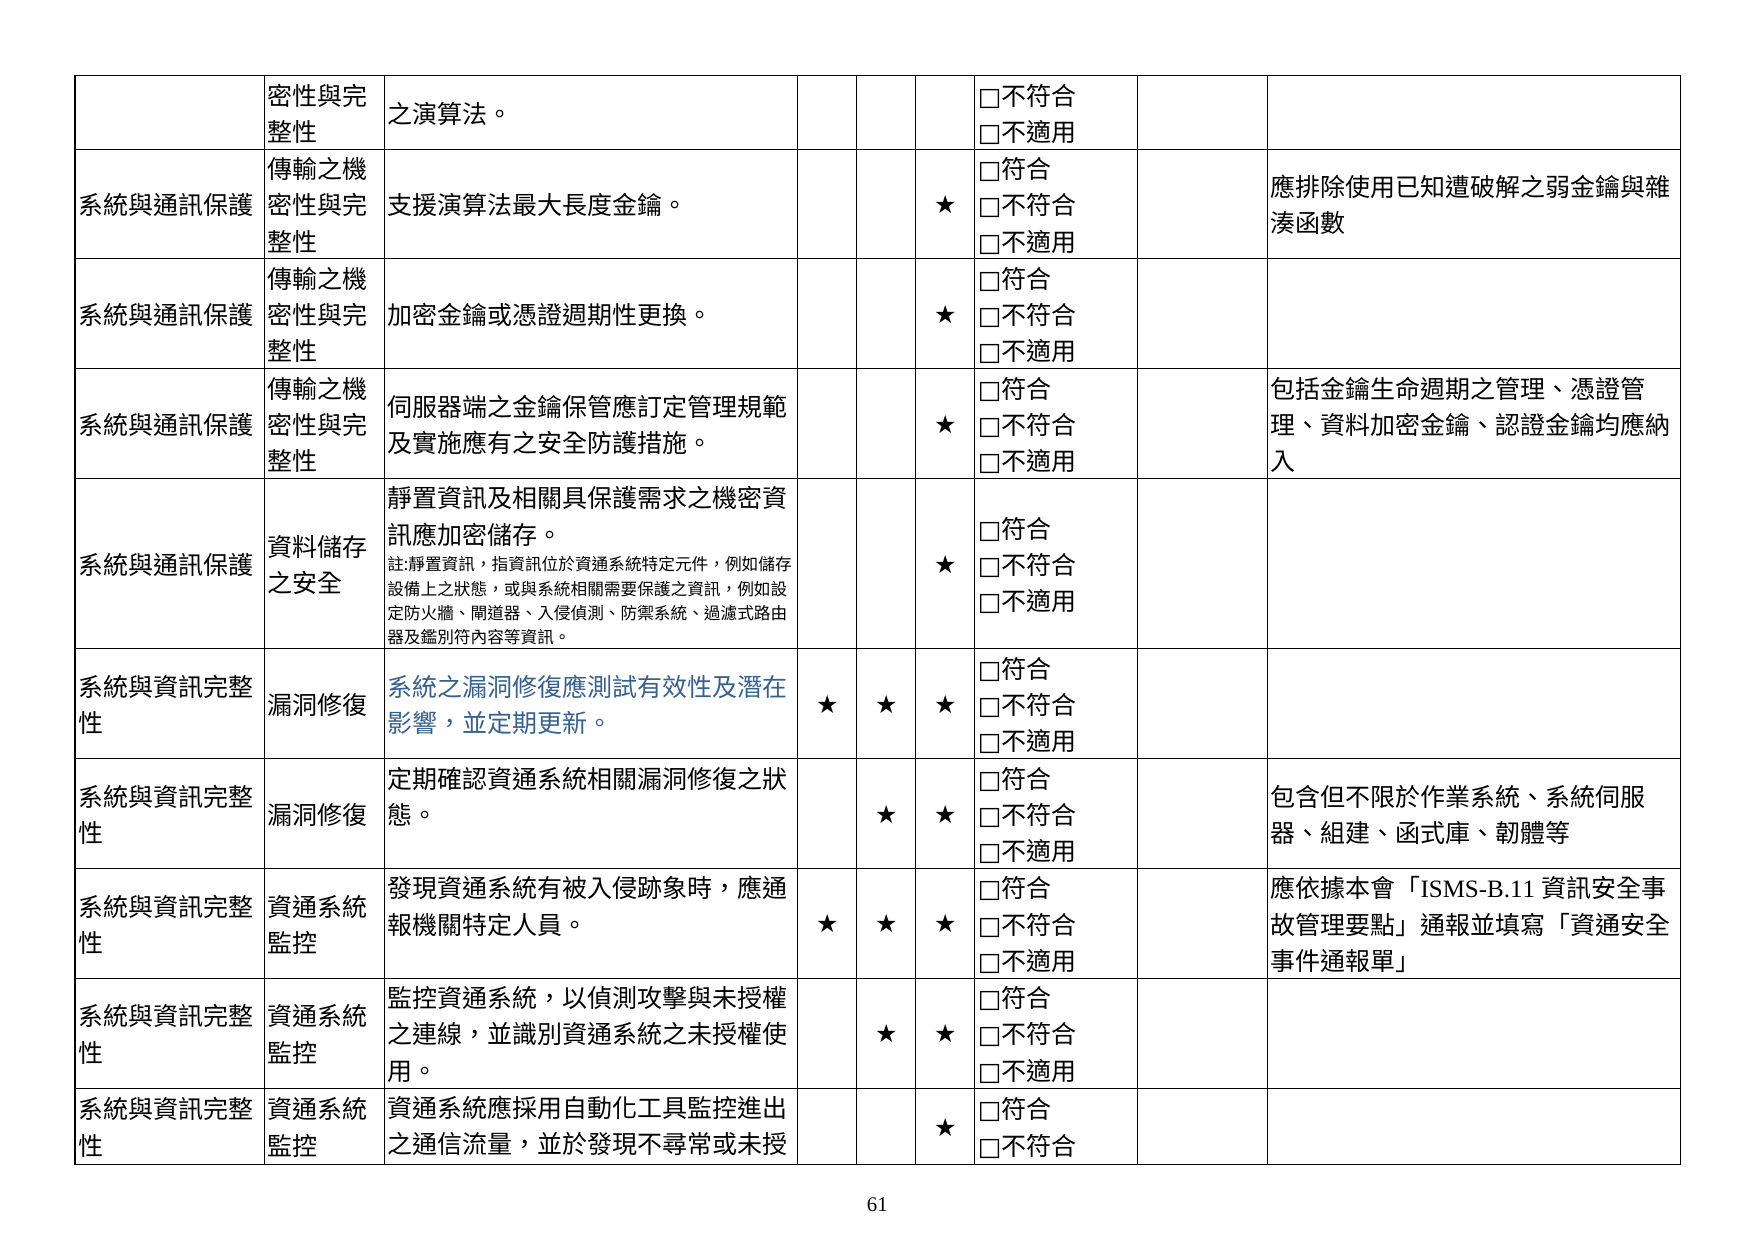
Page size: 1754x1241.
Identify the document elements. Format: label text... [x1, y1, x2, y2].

table_cell 加密金鑰或憑證週期性更換。 [385, 259, 797, 368]
table_cell ★ [916, 150, 974, 258]
table_cell 之演算法。 [385, 76, 797, 148]
table_cell [857, 76, 915, 148]
table_cell □符合 □不符合 □不適用 [975, 649, 1137, 758]
table_cell □符合 □不符合 □不適用 [975, 369, 1137, 478]
table_cell 系統與通訊保護 [76, 150, 264, 258]
table_cell [1138, 759, 1267, 868]
table_cell [798, 759, 856, 868]
table_cell [1138, 979, 1267, 1087]
table_cell 系統與資訊完整性 [76, 759, 264, 868]
table_cell □不符合 □不適用 [975, 76, 1137, 148]
table_cell 漏洞修復 [265, 649, 384, 758]
table_cell [76, 76, 264, 148]
table_cell [857, 479, 915, 648]
table_cell [798, 150, 856, 258]
table_cell ★ [857, 649, 915, 758]
table_cell 監控資通系統，以偵測攻擊與未授權之連線，並識別資通系統之未授權使用。 [385, 979, 797, 1087]
table_cell ★ [798, 649, 856, 758]
table_cell [1138, 649, 1267, 758]
table_cell 系統與資訊完整性 [76, 649, 264, 758]
table_cell [1138, 259, 1267, 368]
table_cell [916, 76, 974, 148]
table_cell □符合 □不符合 □不適用 [975, 869, 1137, 978]
table_cell 系統與資訊完整性 [76, 869, 264, 978]
table_cell ★ [916, 649, 974, 758]
table_cell ★ [916, 759, 974, 868]
table_cell ★ [916, 259, 974, 368]
table_cell 傳輸之機密性與完整性 [265, 150, 384, 258]
table_cell 定期確認資通系統相關漏洞修復之狀態。 [385, 759, 797, 868]
table_cell [857, 369, 915, 478]
table_cell [1138, 150, 1267, 258]
table_cell 發現資通系統有被入侵跡象時，應通報機關特定人員。 [385, 869, 797, 978]
table_cell □符合 □不符合 □不適用 [975, 979, 1137, 1087]
table_cell 應依據本會「ISMS-B.11 資訊安全事故管理要點」通報並填寫「資通安全事件通報單」 [1268, 869, 1680, 978]
table_cell [1138, 1089, 1267, 1164]
table_cell [1138, 76, 1267, 148]
table_cell 支援演算法最大長度金鑰。 [385, 150, 797, 258]
table_cell [1268, 479, 1680, 648]
table_cell ★ [916, 1089, 974, 1164]
table_cell ★ [857, 759, 915, 868]
table_cell 資通系統監控 [265, 869, 384, 978]
table_cell 系統與通訊保護 [76, 369, 264, 478]
table_cell □符合 □不符合 □不適用 [975, 759, 1137, 868]
table_cell [1268, 76, 1680, 148]
table_cell 傳輸之機密性與完整性 [265, 259, 384, 368]
table_cell [857, 1089, 915, 1164]
table_cell 密性與完整性 [265, 76, 384, 148]
table_cell [1268, 649, 1680, 758]
table_cell 系統與通訊保護 [76, 479, 264, 648]
table_cell 系統與通訊保護 [76, 259, 264, 368]
table_cell ★ [916, 979, 974, 1087]
table_cell [1268, 1089, 1680, 1164]
table_cell 資通系統監控 [265, 1089, 384, 1164]
table_cell 系統與資訊完整性 [76, 979, 264, 1087]
table_cell □符合 □不符合 □不適用 [975, 259, 1137, 368]
table_cell [857, 259, 915, 368]
table_cell [1268, 979, 1680, 1087]
table_cell 靜置資訊及相關具保護需求之機密資訊應加密儲存。 註:靜置資訊，指資訊位於資通系統特定元件，例如儲存設備上之狀態，或與系統相關需要保護之資訊，例如設定防火牆、閘道器、入侵偵測、防禦系統、過濾式路由器及鑑別符內容等資訊。 [385, 479, 797, 648]
table_cell [798, 979, 856, 1087]
table_cell 包括金鑰生命週期之管理、憑證管理、資料加密金鑰、認證金鑰均應納入 [1268, 369, 1680, 478]
table_cell 資通系統監控 [265, 979, 384, 1087]
table_cell [798, 479, 856, 648]
table_cell 漏洞修復 [265, 759, 384, 868]
table_cell 傳輸之機密性與完整性 [265, 369, 384, 478]
table_cell ★ [916, 869, 974, 978]
table_cell 包含但不限於作業系統、系統伺服器、組建、函式庫、韌體等 [1268, 759, 1680, 868]
table_cell [798, 369, 856, 478]
table_cell [1138, 369, 1267, 478]
table_cell □符合 □不符合 [975, 1089, 1137, 1164]
table_cell ★ [798, 869, 856, 978]
table_cell 資料儲存之安全 [265, 479, 384, 648]
table_cell □符合 □不符合 □不適用 [975, 150, 1137, 258]
table_cell [1268, 259, 1680, 368]
table_cell [798, 1089, 856, 1164]
table_cell [798, 259, 856, 368]
table_cell 系統與資訊完整性 [76, 1089, 264, 1164]
table_cell ★ [857, 869, 915, 978]
table_cell 應排除使用已知遭破解之弱金鑰與雜湊函數 [1268, 150, 1680, 258]
table_cell □符合 □不符合 □不適用 [975, 479, 1137, 648]
table_cell 伺服器端之金鑰保管應訂定管理規範及實施應有之安全防護措施。 [385, 369, 797, 478]
table_cell ★ [916, 369, 974, 478]
table_cell ★ [916, 479, 974, 648]
table_cell ★ [857, 979, 915, 1087]
table_cell [1138, 479, 1267, 648]
table_cell 系統之漏洞修復應測試有效性及潛在影響，並定期更新。 [385, 649, 797, 758]
table_cell [857, 150, 915, 258]
table_cell [798, 76, 856, 148]
table_cell 資通系統應採用自動化工具監控進出之通信流量，並於發現不尋常或未授 [385, 1089, 797, 1164]
table_cell [1138, 869, 1267, 978]
